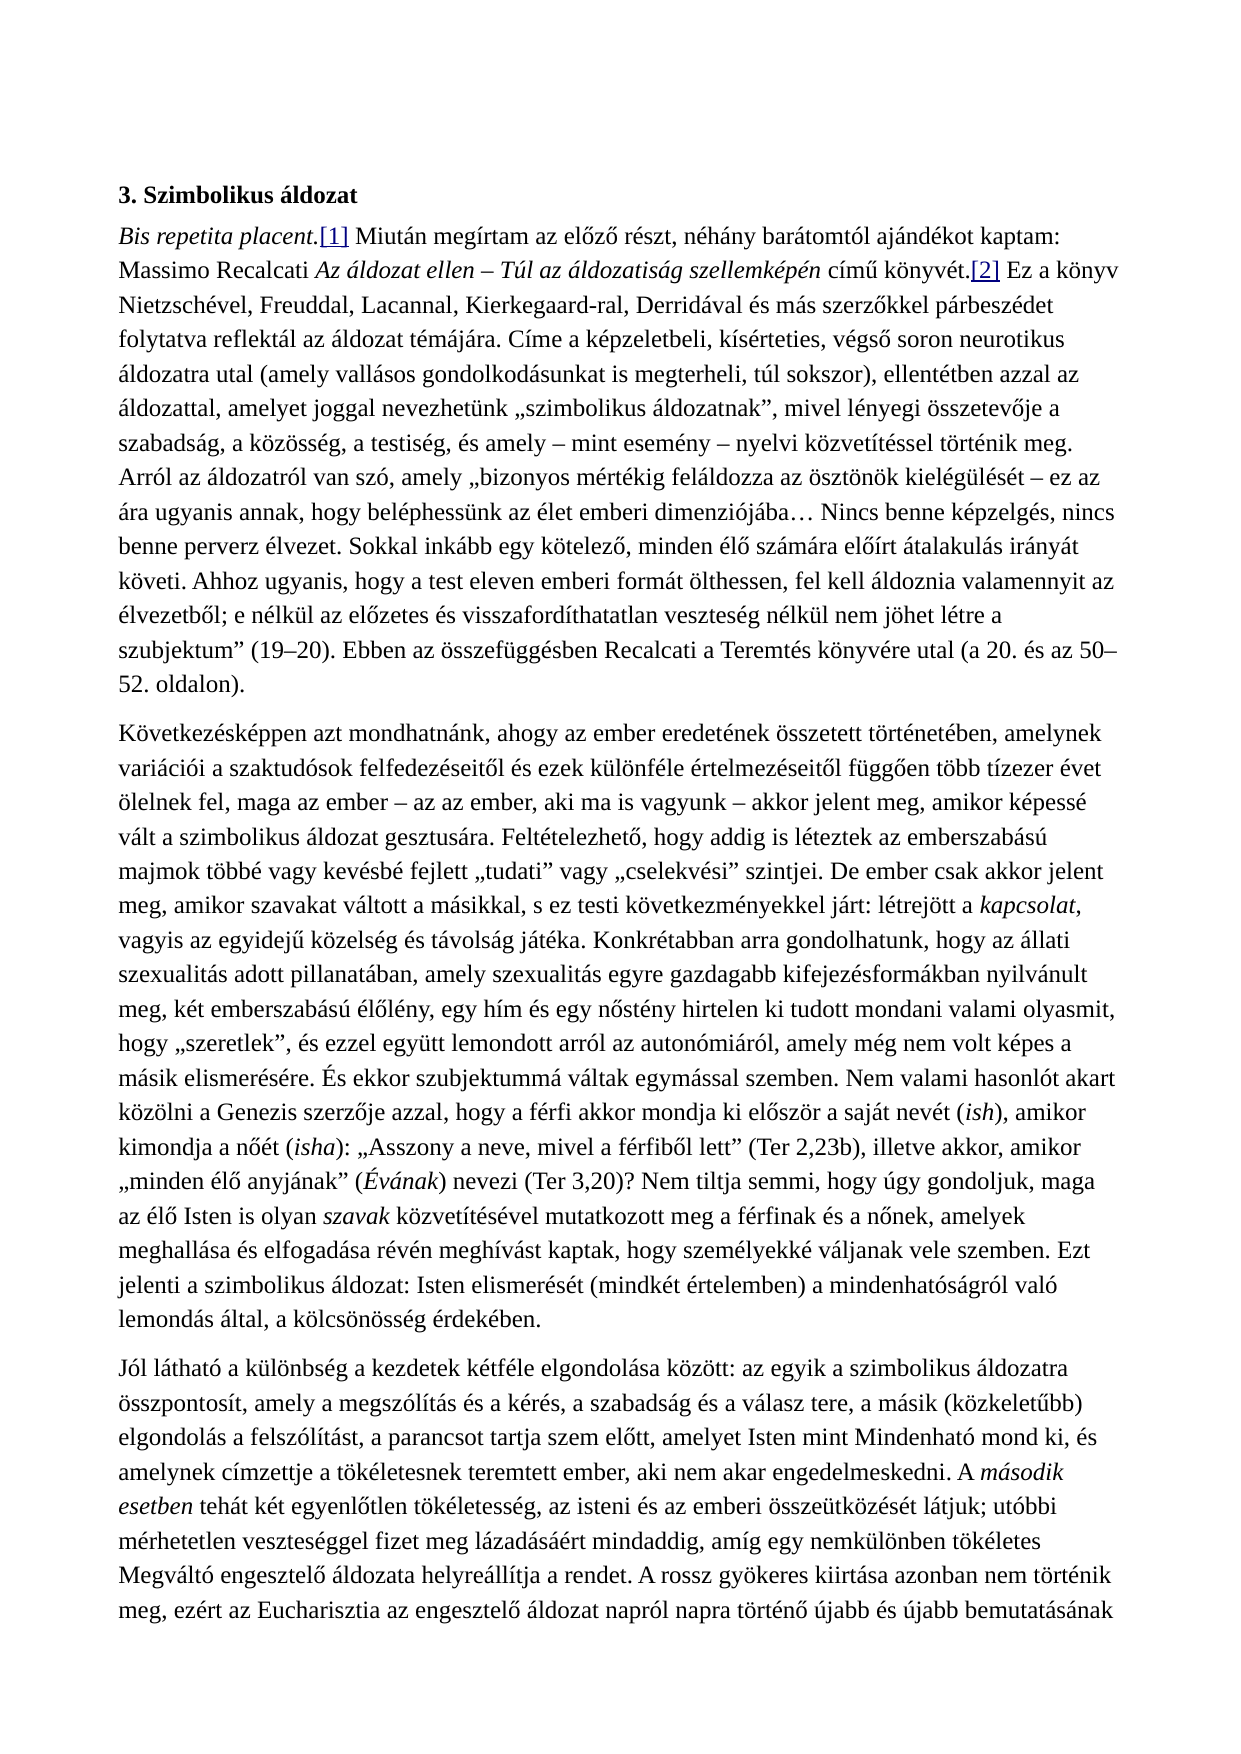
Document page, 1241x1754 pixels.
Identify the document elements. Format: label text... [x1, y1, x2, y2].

subtitle 3. Szimbolikus áldozat [118, 180, 1122, 208]
text Jól látható a különbség a kezdetek kétféle elgondolása között: az egyik a szimbolikus áldozatra összpontosít, amely a megszólítás és a kérés, a szabadság és a válasz tere, a másik (közkeletűbb) elgondolás a felszólítást, a parancsot tartja szem előtt, amelyet Isten mint Mindenható mond ki, és amelynek címzettje a tökéletesnek teremtett ember, aki nem akar engedelmeskedni. A második esetben tehát két egyenlőtlen tökéletesség, az isteni és az emberi összeütközését látjuk; utóbbi mérhetetlen veszteséggel fizet meg lázadásáért mindaddig, amíg egy nemkülönben tökéletes Megváltó engesztelő áldozata helyreállítja a rendet. A rossz gyökeres kiirtása azonban nem történik meg, ezért az Eucharisztia az engesztelő áldozat napról napra történő újabb és újabb bemutatásának [118, 1353, 1122, 1623]
text Bis repetita placent.[1] Miután megírtam az előző részt, néhány barátomtól ajándékot kaptam: Massimo Recalcati Az áldozat ellen – Túl az áldozatiság szellemképén című könyvét.[2] Ez a könyv Nietzschével, Freuddal, Lacannal, Kierkegaard-ral, Derridával és más szerzőkkel párbeszédet folytatva reflektál az áldozat témájára. Címe a képzeletbeli, kísérteties, végső soron neurotikus áldozatra utal (amely vallásos gondolkodásunkat is megterheli, túl sokszor), ellentétben azzal az áldozattal, amelyet joggal nevezhetünk „szimbolikus áldozatnak”, mivel lényegi összetevője a szabadság, a közösség, a testiség, és amely – mint esemény – nyelvi közvetítéssel történik meg. Arról az áldozatról van szó, amely „bizonyos mértékig feláldozza az ösztönök kielégülését – ez az ára ugyanis annak, hogy beléphessünk az élet emberi dimenziójába… Nincs benne képzelgés, nincs benne perverz élvezet. Sokkal inkább egy kötelező, minden élő számára előírt átalakulás irányát követi. Ahhoz ugyanis, hogy a test eleven emberi formát ölthessen, fel kell áldoznia valamennyit az élvezetből; e nélkül az előzetes és visszafordíthatatlan veszteség nélkül nem jöhet létre a szubjektum” (19–20). Ebben az összefüggésben Recalcati a Teremtés könyvére utal (a 20. és az 50–52. oldalon). [118, 221, 1122, 698]
text Következésképpen azt mondhatnánk, ahogy az ember eredetének összetett történetében, amelynek variációi a szaktudósok felfedezéseitől és ezek különféle értelmezéseitől függően több tízezer évet ölelnek fel, maga az ember – az az ember, aki ma is vagyunk – akkor jelent meg, amikor képessé vált a szimbolikus áldozat gesztusára. Feltételezhető, hogy addig is léteztek az emberszabású majmok többé vagy kevésbé fejlett „tudati” vagy „cselekvési” szintjei. De ember csak akkor jelent meg, amikor szavakat váltott a másikkal, s ez testi következményekkel járt: létrejött a kapcsolat, vagyis az egyidejű közelség és távolság játéka. Konkrétabban arra gondolhatunk, hogy az állati szexualitás adott pillanatában, amely szexualitás egyre gazdagabb kifejezésformákban nyilvánult meg, két emberszabású élőlény, egy hím és egy nőstény hirtelen ki tudott mondani valami olyasmit, hogy „szeretlek”, és ezzel együtt lemondott arról az autonómiáról, amely még nem volt képes a másik elismerésére. És ekkor szubjektummá váltak egymással szemben. Nem valami hasonlót akart közölni a Genezis szerzője azzal, hogy a férfi akkor mondja ki először a saját nevét (ish), amikor kimondja a nőét (isha): „Asszony a neve, mivel a férfiből lett” (Ter 2,23b), illetve akkor, amikor „minden élő anyjának” (Évának) nevezi (Ter 3,20)? Nem tiltja semmi, hogy úgy gondoljuk, maga az élő Isten is olyan szavak közvetítésével mutatkozott meg a férfinak és a nőnek, amelyek meghallása és elfogadása révén meghívást kaptak, hogy személyekké váljanak vele szemben. Ezt jelenti a szimbolikus áldozat: Isten elismerését (mindkét értelemben) a mindenhatóságról való lemondás által, a kölcsönösség érdekében. [118, 718, 1122, 1333]
